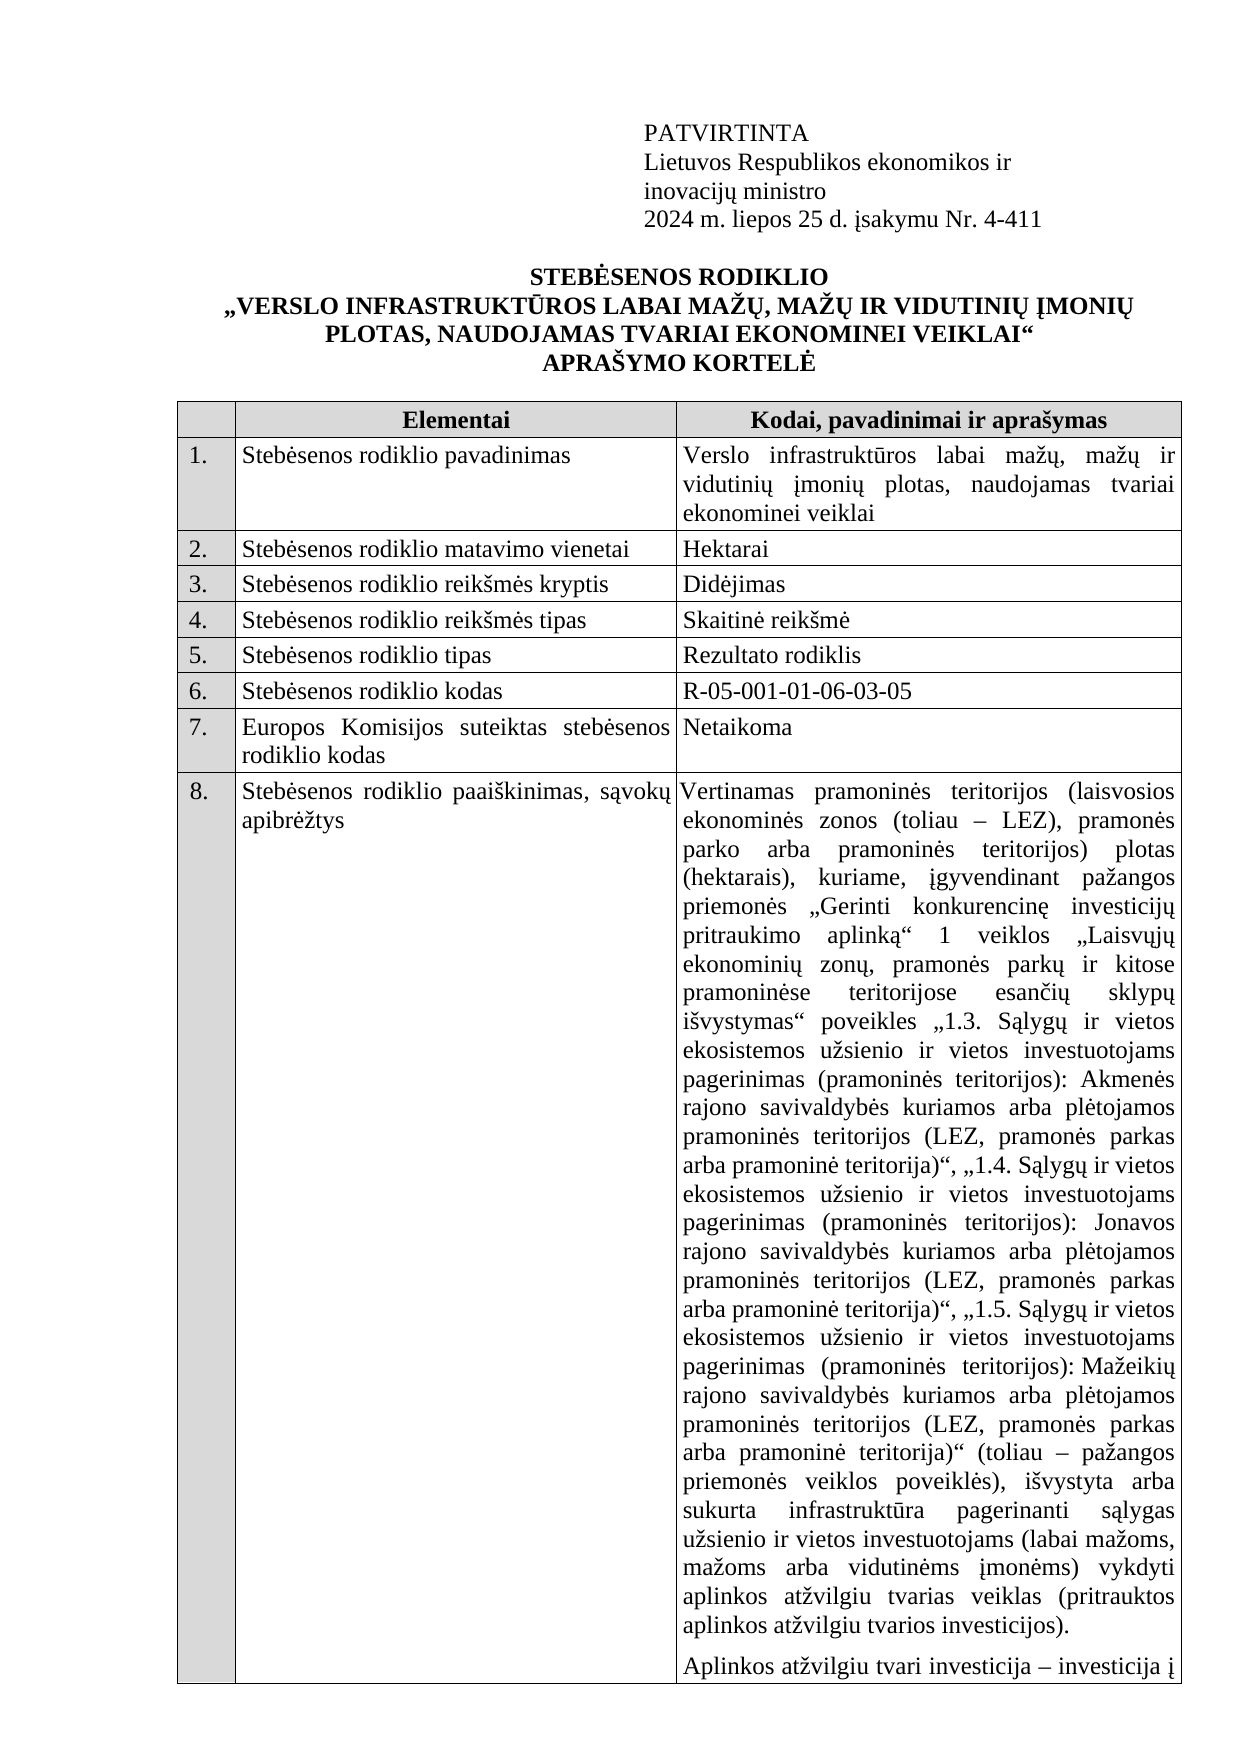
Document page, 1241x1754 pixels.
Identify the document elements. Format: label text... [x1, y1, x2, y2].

text PATVIRTINTA [177, 118, 1181, 147]
table_cell Didėjimas [677, 566, 1181, 601]
table_cell 5. [178, 638, 235, 672]
table_cell 8. [178, 773, 235, 1682]
subtitle „VERSLO INFRASTRUKTŪROS LABAI MAŽŲ, MAŽŲ IR VIDUTINIŲ ĮMONIŲ PLOTAS, NAUDOJAMAS TVARIAI EKONOMINEI VEIKLAI“ [177, 291, 1181, 348]
table_cell Stebėsenos rodiklio reikšmės tipas [236, 602, 676, 637]
table_cell Stebėsenos rodiklio kodas [236, 673, 676, 708]
table_cell 3. [178, 566, 235, 601]
table_cell Stebėsenos rodiklio reikšmės kryptis [236, 566, 676, 601]
subtitle Stebėsenos rodiklio [177, 262, 1181, 291]
table_cell Stebėsenos rodiklio paaiškinimas, sąvokų apibrėžtys [236, 773, 676, 1682]
table_cell Vertinamas pramoninės teritorijos (laisvosios ekonominės zonos (toliau – LEZ), pramonės parko arba pramoninės teritorijos) plotas (hektarais), kuriame, įgyvendinant pažangos priemonės „Gerinti konkurencinę investicijų pritraukimo aplinką“ 1 veiklos „Laisvųjų ekonominių zonų, pramonės parkų ir kitose pramoninėse teritorijose esančių sklypų išvystymas“ poveikles „1.3. Sąlygų ir vietos ekosistemos užsienio ir vietos investuotojams pagerinimas (pramoninės teritorijos): Akmenės rajono savivaldybės kuriamos arba plėtojamos pramoninės teritorijos (LEZ, pramonės parkas arba pramoninė teritorija)“, „1.4. Sąlygų ir vietos ekosistemos užsienio ir vietos investuotojams pagerinimas (pramoninės teritorijos): Jonavos rajono savivaldybės kuriamos arba plėtojamos pramoninės teritorijos (LEZ, pramonės parkas arba pramoninė teritorija)“, „1.5. Sąlygų ir vietos ekosistemos užsienio ir vietos investuotojams pagerinimas (pramoninės teritorijos): Mažeikių rajono savivaldybės kuriamos arba plėtojamos pramoninės teritorijos (LEZ, pramonės parkas arba pramoninė teritorija)“ (toliau – pažangos priemonės veiklos poveiklės), išvystyta arba sukurta infrastruktūra pagerinanti sąlygas užsienio ir vietos investuotojams (labai mažoms, mažoms arba vidutinėms įmonėms) vykdyti aplinkos atžvilgiu tvarias veiklas (pritrauktos aplinkos atžvilgiu tvarios investicijos). Aplinkos atžvilgiu tvari investicija – investicija į [677, 773, 1181, 1682]
table_cell 7. [178, 709, 235, 772]
table_cell 2. [178, 531, 235, 565]
table_cell Verslo infrastruktūros labai mažų, mažų ir vidutinių įmonių plotas, naudojamas tvariai ekonominei veiklai [677, 438, 1181, 530]
table_header [178, 402, 235, 437]
text Lietuvos Respublikos ekonomikos ir [177, 147, 1181, 176]
table_cell Skaitinė reikšmė [677, 602, 1181, 637]
table_header Elementai [236, 402, 676, 437]
table_cell Stebėsenos rodiklio pavadinimas [236, 438, 676, 530]
table_cell R-05-001-01-06-03-05 [677, 673, 1181, 708]
table_cell Europos Komisijos suteiktas stebėsenos rodiklio kodas [236, 709, 676, 772]
table_header Kodai, pavadinimai ir aprašymas [677, 402, 1181, 437]
table_cell 1. [178, 438, 235, 530]
table_cell 4. [178, 602, 235, 637]
table_cell Netaikoma [677, 709, 1181, 772]
text inovacijų ministro [177, 176, 1181, 204]
table_cell 6. [178, 673, 235, 708]
table_cell Rezultato rodiklis [677, 638, 1181, 672]
table_cell Stebėsenos rodiklio matavimo vienetai [236, 531, 676, 565]
subtitle aprašymo kortelė [177, 348, 1181, 377]
text 2024 m. liepos 25 d. įsakymu Nr. 4-411 [177, 204, 1181, 233]
table_cell Stebėsenos rodiklio tipas [236, 638, 676, 672]
table_cell Hektarai [677, 531, 1181, 565]
